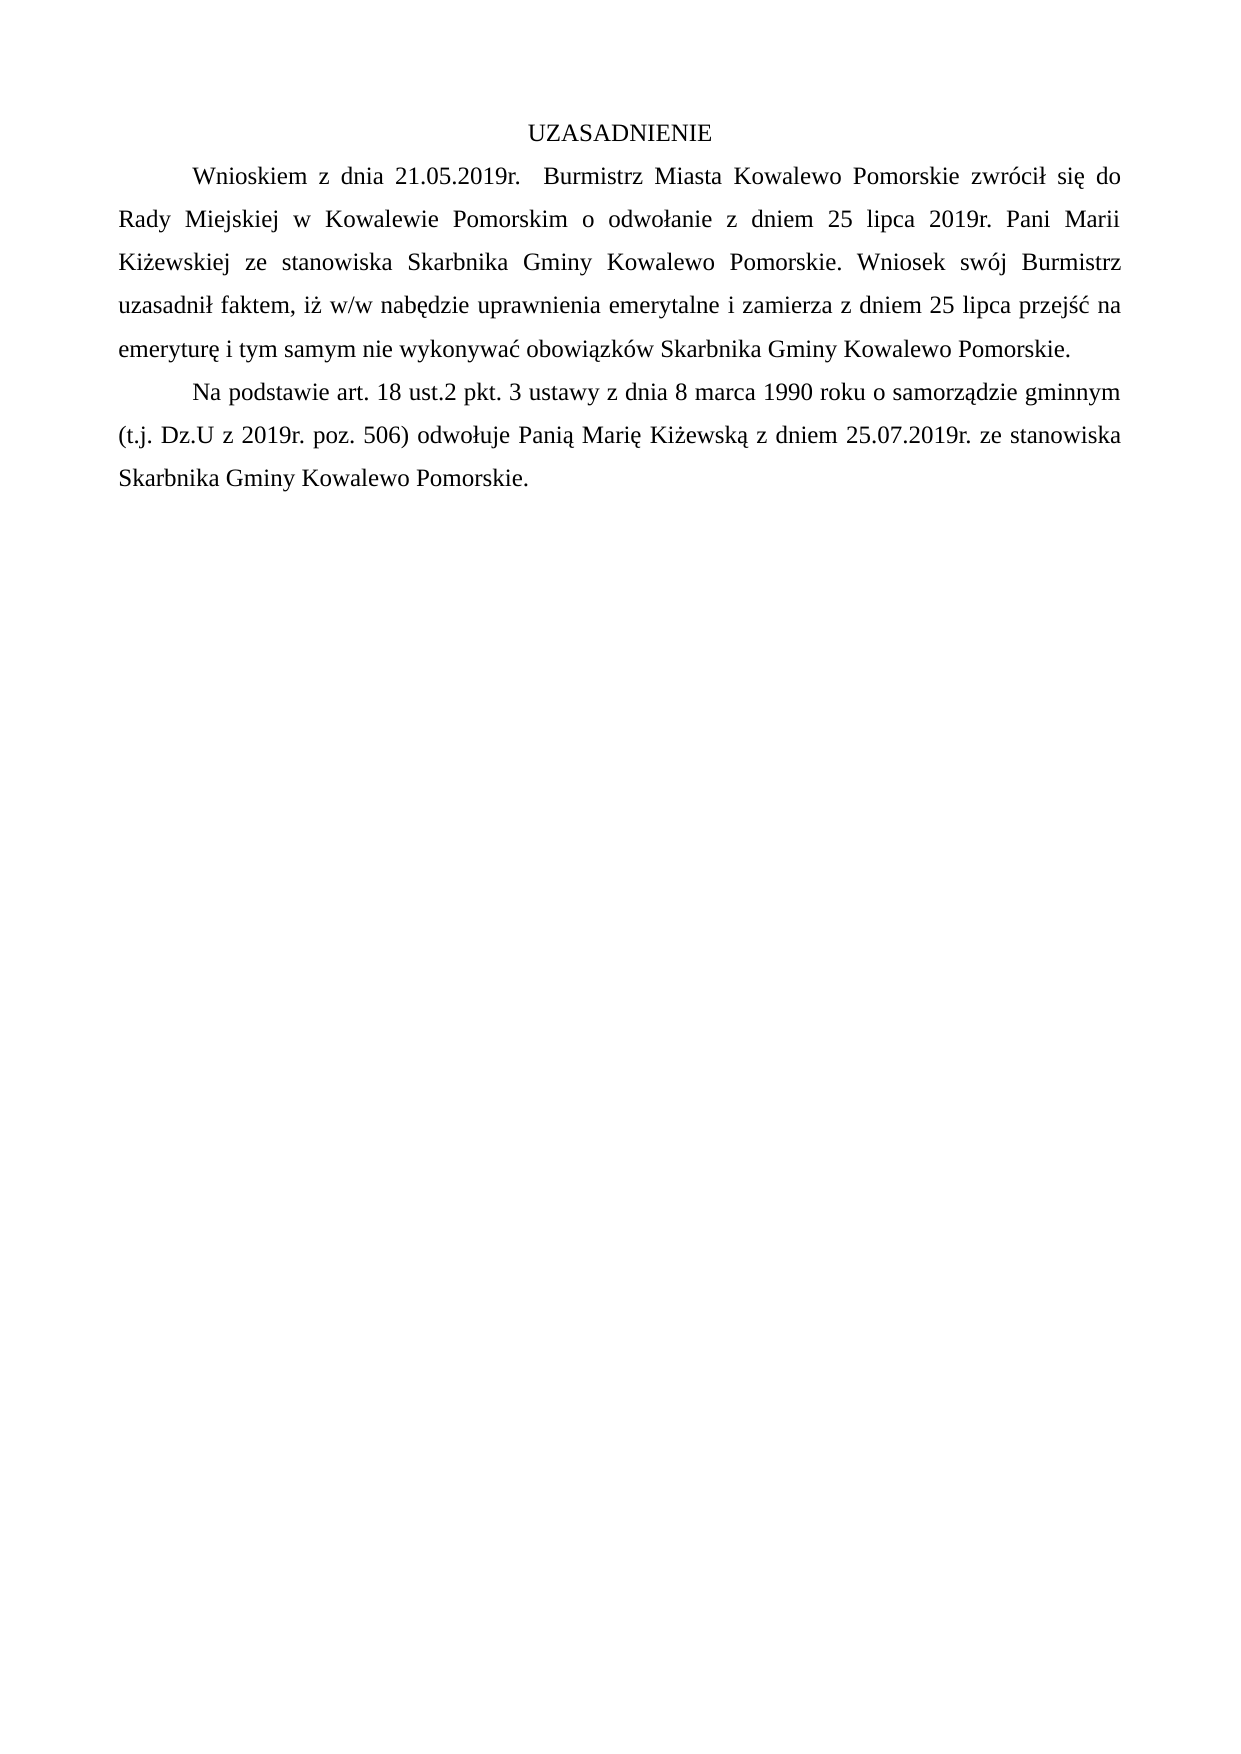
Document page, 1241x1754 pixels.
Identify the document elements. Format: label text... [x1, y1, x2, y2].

text UZASADNIENIE [118, 118, 1122, 147]
text Wnioskiem z dnia 21.05.2019r. Burmistrz Miasta Kowalewo Pomorskie zwrócił się do Rady Miejskiej w Kowalewie Pomorskim o odwołanie z dniem 25 lipca 2019r. Pani Marii Kiżewskiej ze stanowiska Skarbnika Gminy Kowalewo Pomorskie. Wniosek swój Burmistrz uzasadnił faktem, iż w/w nabędzie uprawnienia emerytalne i zamierza z dniem 25 lipca przejść na emeryturę i tym samym nie wykonywać obowiązków Skarbnika Gminy Kowalewo Pomorskie. [118, 161, 1122, 362]
text Na podstawie art. 18 ust.2 pkt. 3 ustawy z dnia 8 marca 1990 roku o samorządzie gminnym (t.j. Dz.U z 2019r. poz. 506) odwołuje Panią Marię Kiżewską z dniem 25.07.2019r. ze stanowiska Skarbnika Gminy Kowalewo Pomorskie. [118, 377, 1122, 492]
